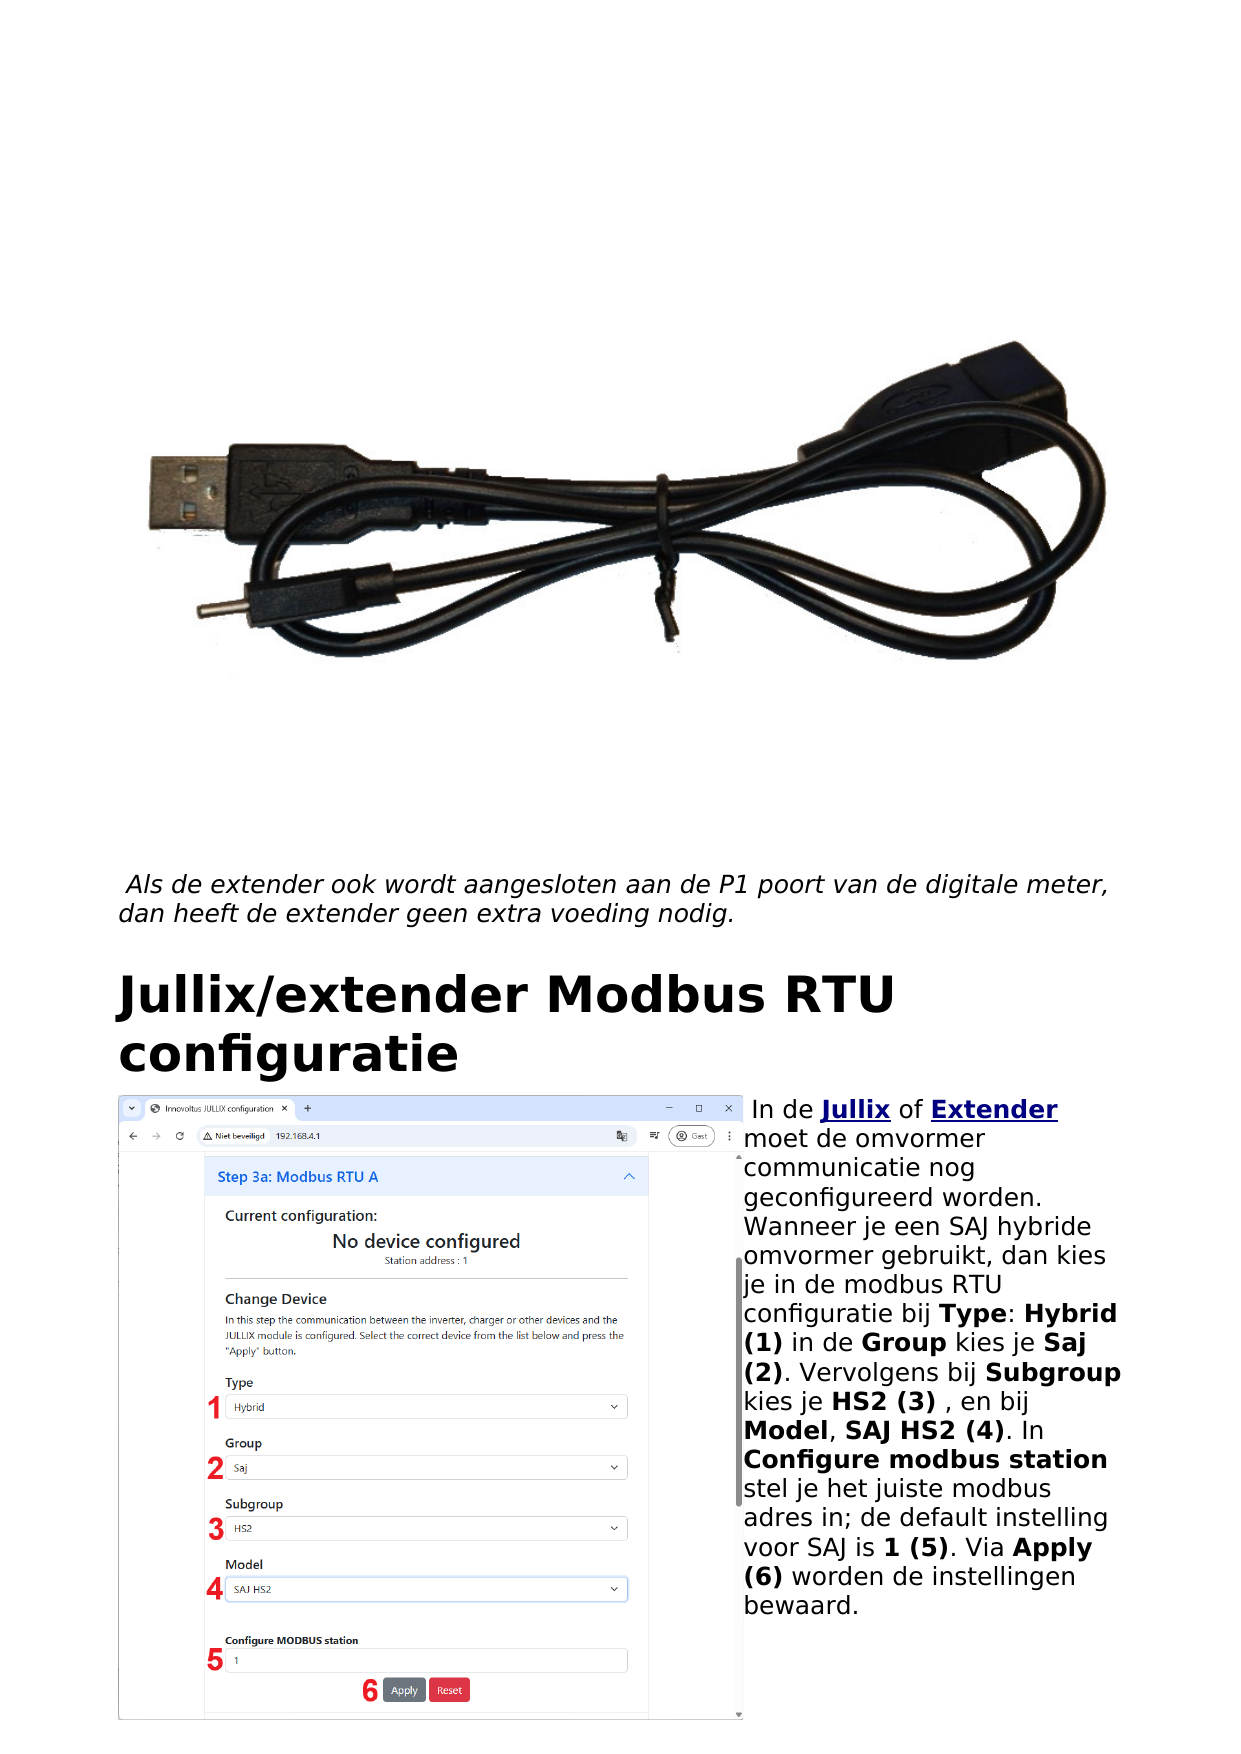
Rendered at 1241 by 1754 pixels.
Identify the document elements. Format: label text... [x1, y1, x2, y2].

subtitle Jullix/extender Modbus RTU configuratie [118, 966, 1122, 1083]
picture [118, 118, 1123, 871]
picture [118, 1095, 744, 1720]
text In de Jullix of Extender moet de omvormer communicatie nog geconfigureerd worden. Wanneer je een SAJ hybride omvormer gebruikt, dan kies je in de modbus RTU configuratie bij Type: Hybrid (1) in de Group kies je Saj (2). Vervolgens bij Subgroup kies je HS2 (3) , en bij Model, SAJ HS2 (4). In Configure modbus station stel je het juiste modbus adres in; de default instelling voor SAJ is 1 (5). Via Apply (6) worden de instellingen bewaard. [744, 1095, 1122, 1620]
text Als de extender ook wordt aangesloten aan de P1 poort van de digitale meter, dan heeft de extender geen extra voeding nodig. [118, 871, 1122, 929]
